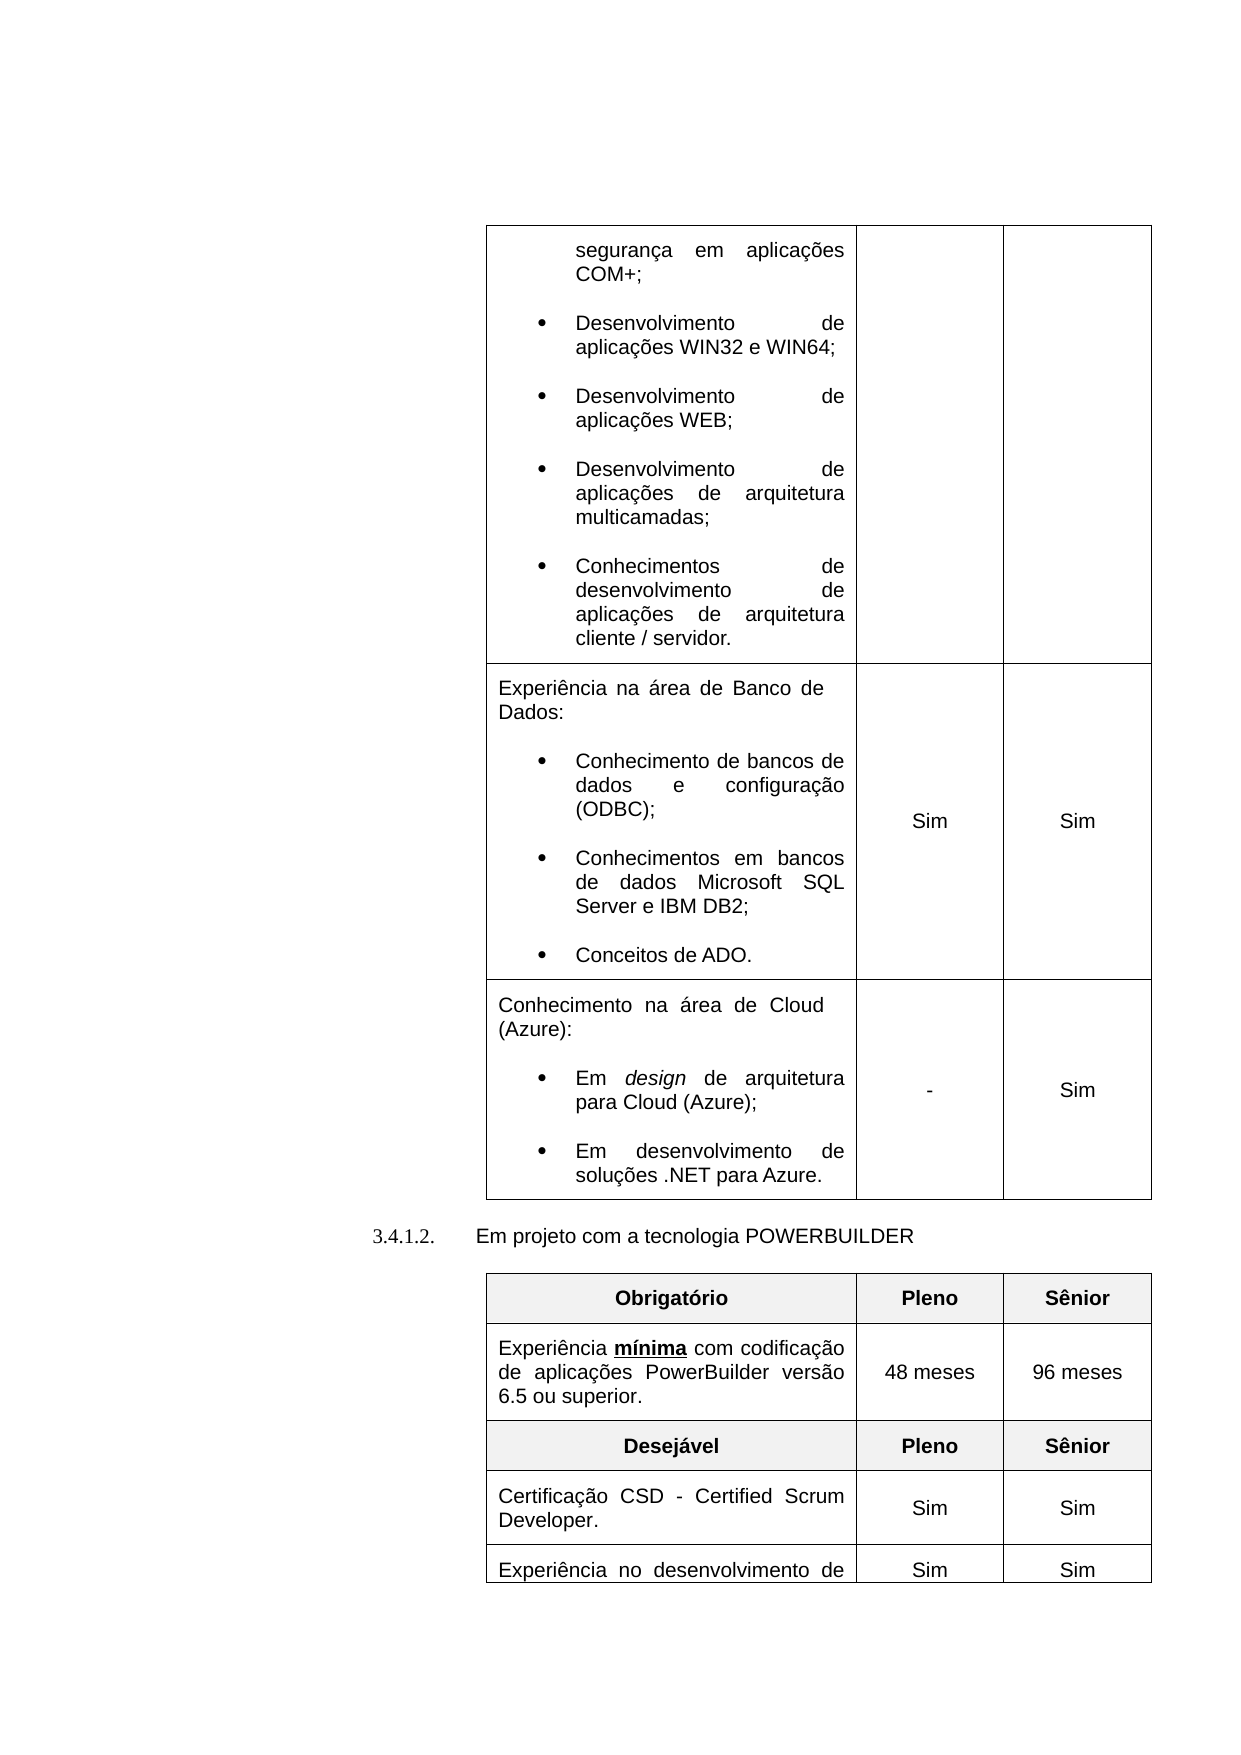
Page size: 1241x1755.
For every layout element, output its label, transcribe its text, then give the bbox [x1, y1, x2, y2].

table_header Pleno [857, 1274, 1003, 1322]
table_cell Desejável [487, 1421, 856, 1470]
table_cell Pleno [857, 1421, 1003, 1470]
table_cell segurança em aplicações COM+; Desenvolvimento de aplicações WIN32 e WIN64; Desenvolvimento de aplicações WEB; Desenvolvimento de aplicações de arquitetura multicamadas; Conhecimentos de desenvolvimento de aplicações de arquitetura cliente / servidor. [487, 226, 856, 662]
table_header Sênior [1004, 1274, 1151, 1322]
table_cell Experiência na área de Banco de Dados: Conhecimento de bancos de dados e configuração (ODBC); Conhecimentos em bancos de dados Microsoft SQL Server e IBM DB2; Conceitos de ADO. [487, 664, 856, 979]
table_cell Sim [1004, 1545, 1151, 1582]
table_cell Experiência no desenvolvimento de [487, 1545, 856, 1582]
table_cell 48 meses [857, 1324, 1003, 1420]
table_cell Sim [1004, 664, 1151, 979]
table_cell Sim [857, 664, 1003, 979]
table_header Obrigatório [487, 1274, 856, 1322]
table_cell Certificação CSD - Certified Scrum Developer. [487, 1471, 856, 1544]
table_cell - [857, 980, 1003, 1199]
table_cell 96 meses [1004, 1324, 1151, 1420]
table_cell Experiência mínima com codificação de aplicações PowerBuilder versão 6.5 ou superior. [487, 1324, 856, 1420]
table_cell Sim [1004, 1471, 1151, 1544]
table_cell Sim [857, 1545, 1003, 1582]
list Em projeto com a tecnologia POWERBUILDER [372, 1224, 1134, 1248]
table_cell [1004, 226, 1151, 662]
table_cell Sim [857, 1471, 1003, 1544]
table_cell Sênior [1004, 1421, 1151, 1470]
table_cell [857, 226, 1003, 662]
table_cell Conhecimento na área de Cloud (Azure): Em design de arquitetura para Cloud (Azure); Em desenvolvimento de soluções .NET para Azure. [487, 980, 856, 1199]
table_cell Sim [1004, 980, 1151, 1199]
